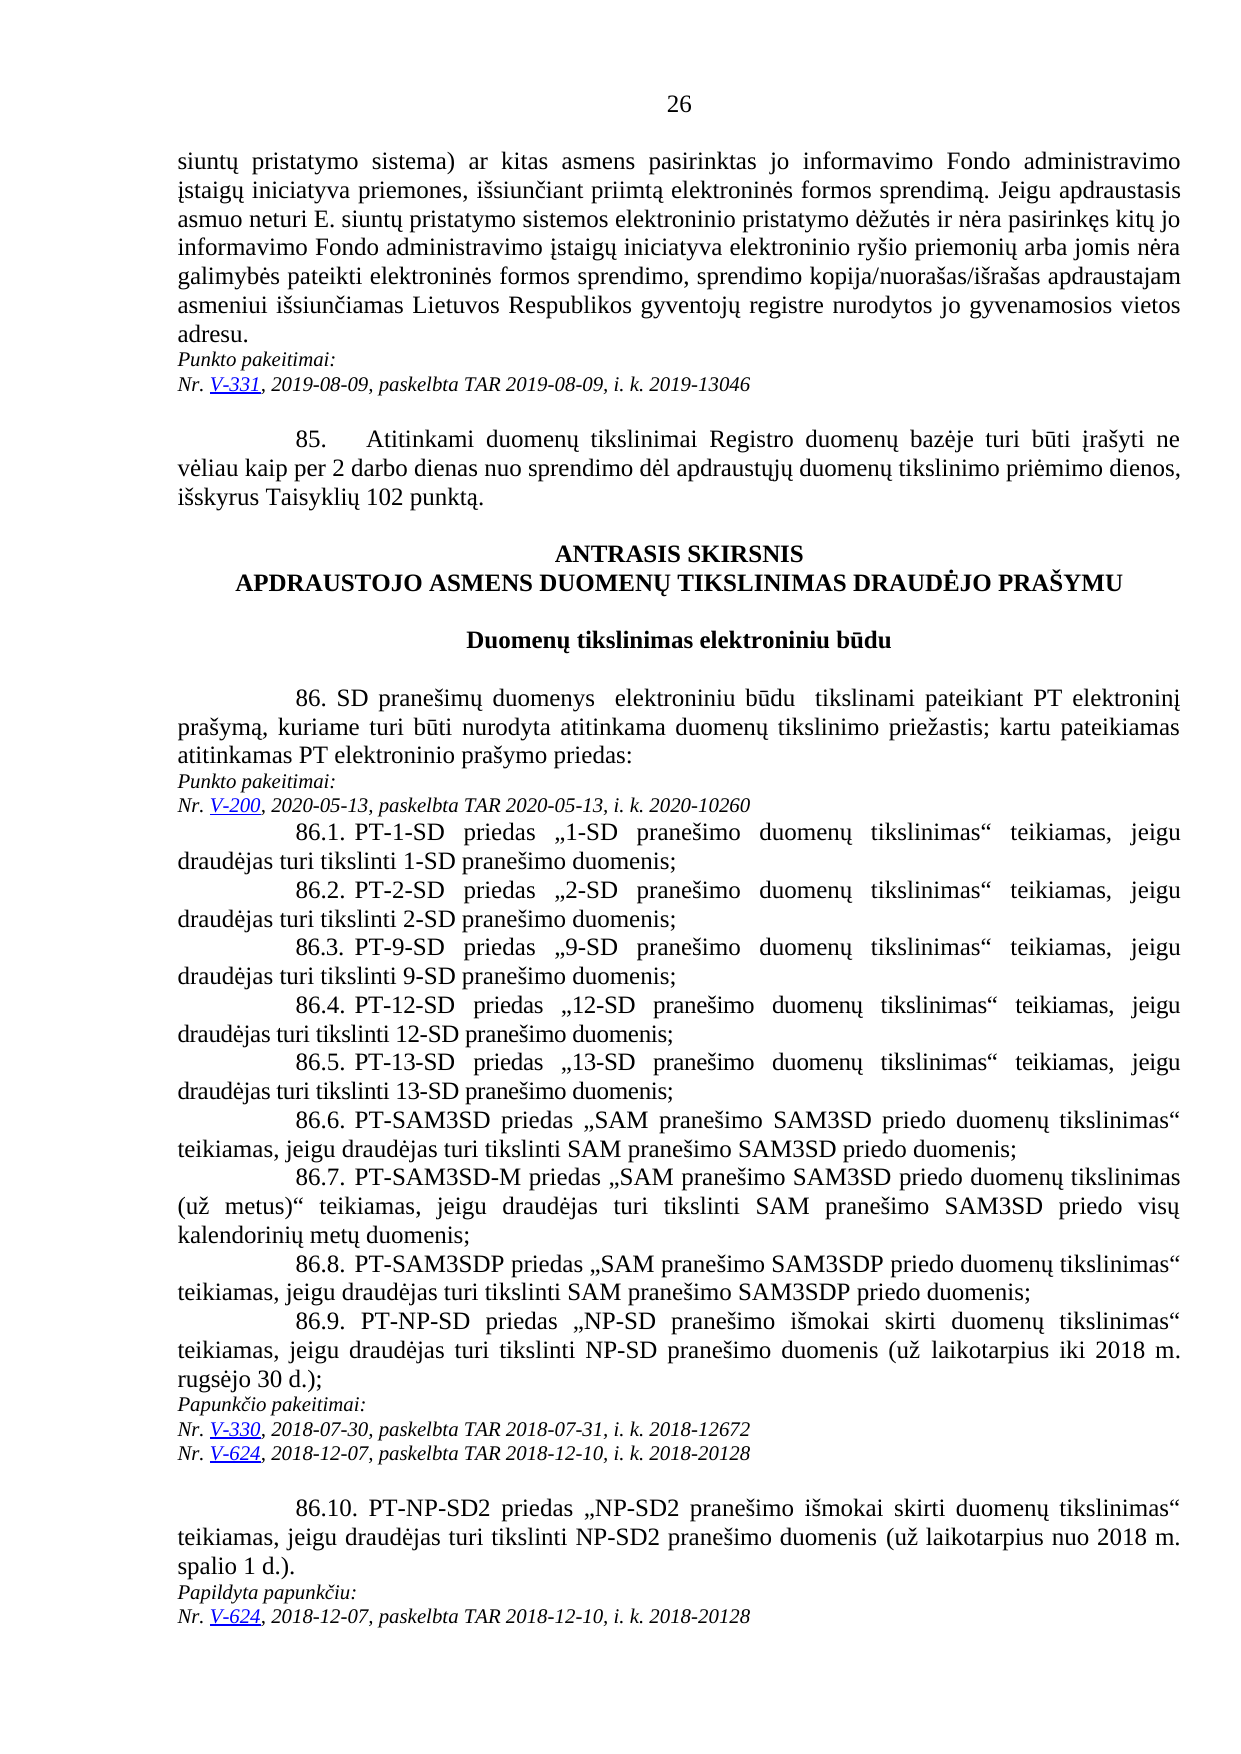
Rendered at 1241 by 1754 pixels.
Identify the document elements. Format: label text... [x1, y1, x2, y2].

text ANTRASIS SKIRSNIS [177, 539, 1181, 568]
text 86.5. PT-13-SD priedas „13-SD pranešimo duomenų tikslinimas“ teikiamas, jeigu draudėjas turi tikslinti 13-SD pranešimo duomenis; [177, 1047, 1181, 1105]
text 86.7. PT-SAM3SD-M priedas „SAM pranešimo SAM3SD priedo duomenų tikslinimas (už metus)“ teikiamas, jeigu draudėjas turi tikslinti SAM pranešimo SAM3SD priedo visų kalendorinių metų duomenis; [177, 1162, 1181, 1249]
text 86.8. PT-SAM3SDP priedas „SAM pranešimo SAM3SDP priedo duomenų tikslinimas“ teikiamas, jeigu draudėjas turi tikslinti SAM pranešimo SAM3SDP priedo duomenis; [177, 1249, 1181, 1306]
text Punkto pakeitimai: [177, 347, 1181, 371]
text Nr. V-624, 2018-12-07, paskelbta TAR 2018-12-10, i. k. 2018-20128 [177, 1604, 1181, 1628]
text 86.6. PT-SAM3SD priedas „SAM pranešimo SAM3SD priedo duomenų tikslinimas“ teikiamas, jeigu draudėjas turi tikslinti SAM pranešimo SAM3SD priedo duomenis; [177, 1105, 1181, 1162]
text Nr. V-330, 2018-07-30, paskelbta TAR 2018-07-31, i. k. 2018-12672 [177, 1416, 1181, 1441]
text Nr. V-331, 2019-08-09, paskelbta TAR 2019-08-09, i. k. 2019-13046 [177, 371, 1181, 396]
text Punkto pakeitimai: [177, 769, 1181, 793]
text 86.10. PT-NP-SD2 priedas „NP-SD2 pranešimo išmokai skirti duomenų tikslinimas“ teikiamas, jeigu draudėjas turi tikslinti NP-SD2 pranešimo duomenis (už laikotarpius nuo 2018 m. spalio 1 d.). [177, 1493, 1181, 1579]
text Duomenų tikslinimas elektroniniu būdu [177, 626, 1181, 654]
text 85. Atitinkami duomenų tikslinimai Registro duomenų bazėje turi būti įrašyti ne vėliau kaip per 2 darbo dienas nuo sprendimo dėl apdraustųjų duomenų tikslinimo priėmimo dienos, išskyrus Taisyklių 102 punktą. [177, 424, 1181, 511]
text Nr. V-200, 2020-05-13, paskelbta TAR 2020-05-13, i. k. 2020-10260 [177, 793, 1181, 817]
text 86.2. PT-2-SD priedas „2-SD pranešimo duomenų tikslinimas“ teikiamas, jeigu draudėjas turi tikslinti 2-SD pranešimo duomenis; [177, 875, 1181, 932]
text Apdraustojo asmens duomenų TIKSLINIMAS DRAUDĖJO PRAŠYMU [177, 568, 1181, 597]
text Papildyta papunkčiu: [177, 1579, 1181, 1604]
text 86.3. PT-9-SD priedas „9-SD pranešimo duomenų tikslinimas“ teikiamas, jeigu draudėjas turi tikslinti 9-SD pranešimo duomenis; [177, 932, 1181, 990]
text Nr. V-624, 2018-12-07, paskelbta TAR 2018-12-10, i. k. 2018-20128 [177, 1441, 1181, 1464]
text 86.9. PT-NP-SD priedas „NP-SD pranešimo išmokai skirti duomenų tikslinimas“ teikiamas, jeigu draudėjas turi tikslinti NP-SD pranešimo duomenis (už laikotarpius iki 2018 m. rugsėjo 30 d.); [177, 1306, 1181, 1392]
text 86. SD pranešimų duomenys elektroniniu būdu tikslinami pateikiant PT elektroninį prašymą, kuriame turi būti nurodyta atitinkama duomenų tikslinimo priežastis; kartu pateikiamas atitinkamas PT elektroninio prašymo priedas: [177, 683, 1181, 769]
text siuntų pristatymo sistema) ar kitas asmens pasirinktas jo informavimo Fondo administravimo įstaigų iniciatyva priemones, išsiunčiant priimtą elektroninės formos sprendimą. Jeigu apdraustasis asmuo neturi E. siuntų pristatymo sistemos elektroninio pristatymo dėžutės ir nėra pasirinkęs kitų jo informavimo Fondo administravimo įstaigų iniciatyva elektroninio ryšio priemonių arba jomis nėra galimybės pateikti elektroninės formos sprendimo, sprendimo kopija/nuorašas/išrašas apdraustajam asmeniui išsiunčiamas Lietuvos Respublikos gyventojų registre nurodytos jo gyvenamosios vietos adresu. [177, 146, 1181, 347]
text 86.1. PT-1-SD priedas „1-SD pranešimo duomenų tikslinimas“ teikiamas, jeigu draudėjas turi tikslinti 1-SD pranešimo duomenis; [177, 817, 1181, 875]
text 86.4. PT-12-SD priedas „12-SD pranešimo duomenų tikslinimas“ teikiamas, jeigu draudėjas turi tikslinti 12-SD pranešimo duomenis; [177, 990, 1181, 1047]
text Papunkčio pakeitimai: [177, 1392, 1181, 1416]
